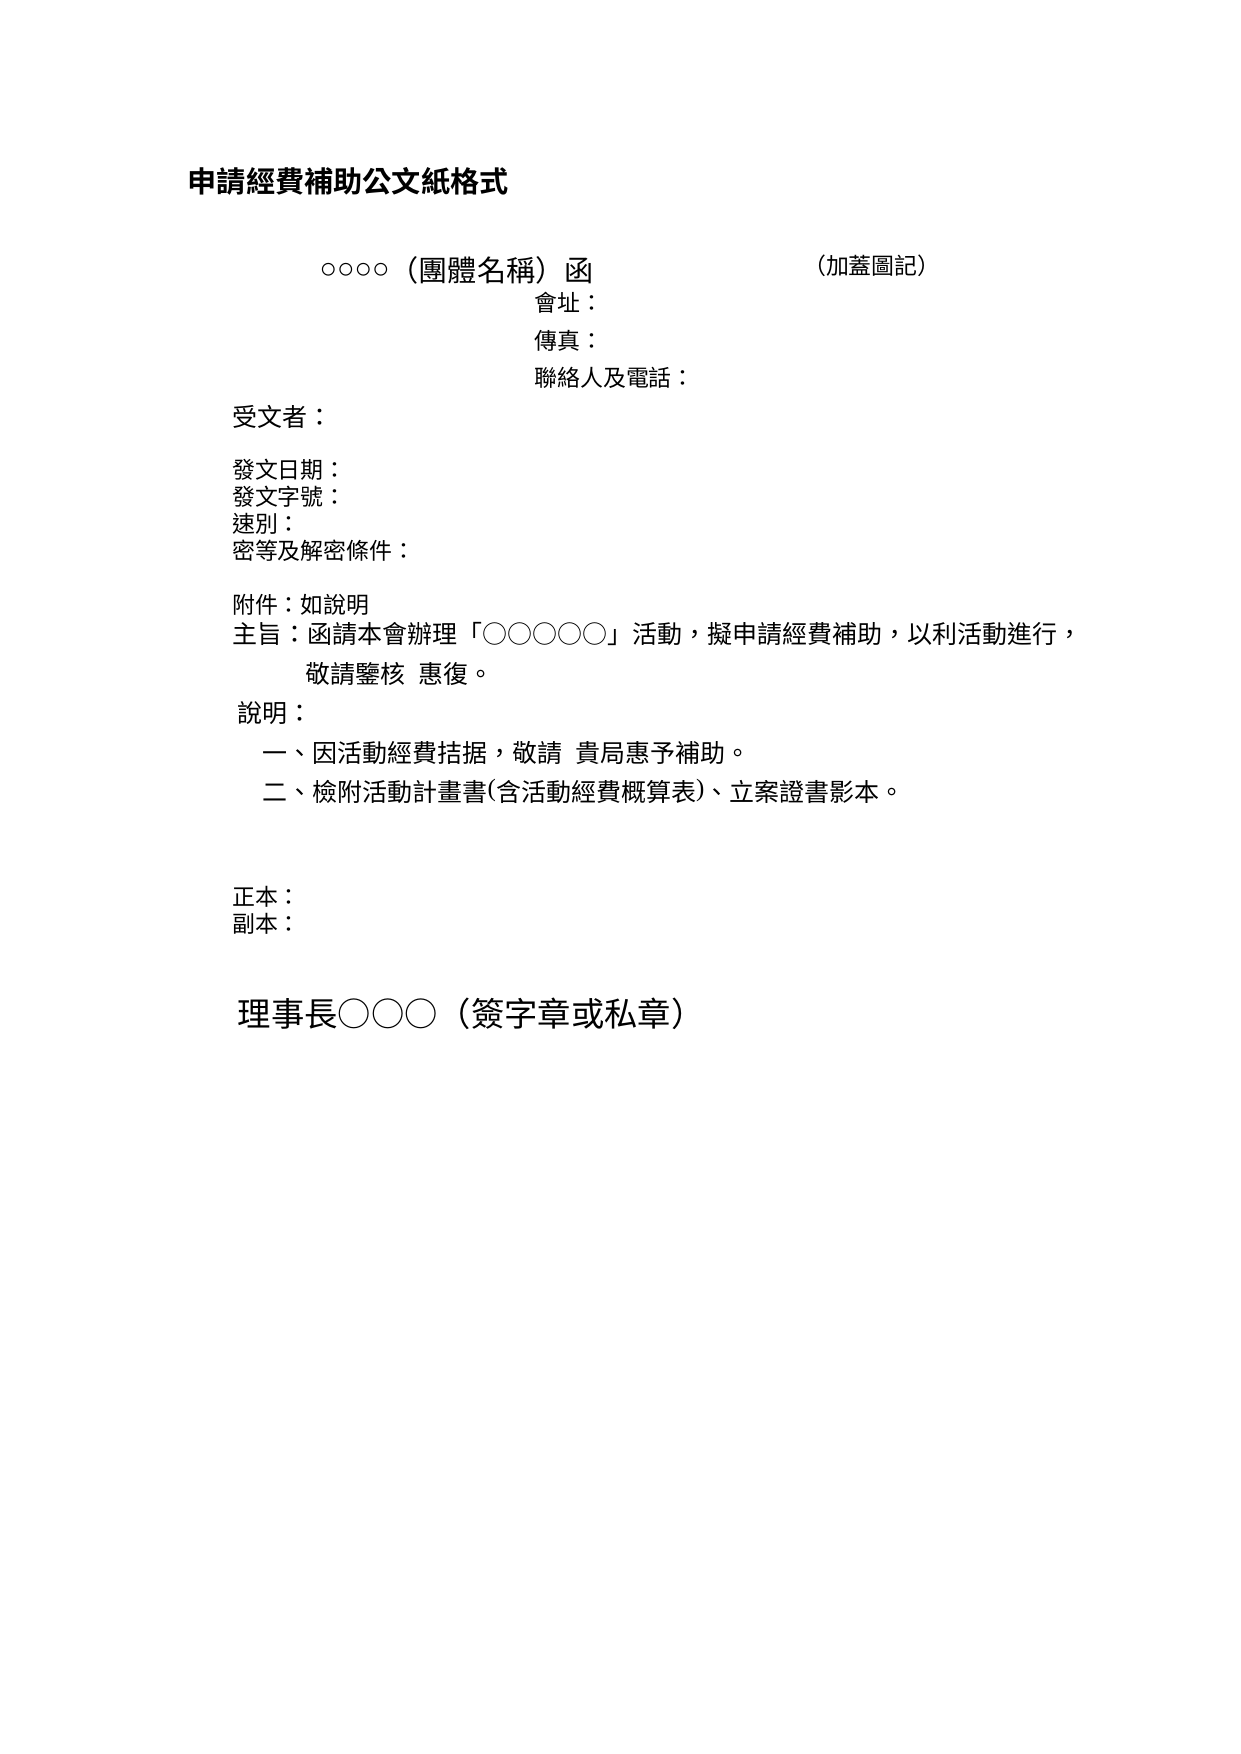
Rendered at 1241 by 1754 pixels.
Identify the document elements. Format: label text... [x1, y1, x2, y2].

text 附件：如說明 [232, 587, 1062, 614]
text 發文日期： [232, 452, 1062, 479]
text 說明： [187, 694, 1062, 733]
text 受文者： [232, 398, 1062, 425]
text 會址： [208, 285, 1062, 323]
text 一、因活動經費拮据，敬請 貴局惠予補助。 [187, 733, 1062, 773]
text 傳真： [208, 323, 1062, 360]
text 主旨：函請本會辦理「○○○○○」活動，擬申請經費補助，以利活動進行，敬請鑒核 惠復。 [232, 614, 1087, 694]
text 申請經費補助公文紙格式 [187, 158, 1062, 210]
text 發文字號： [232, 479, 1062, 506]
text 密等及解密條件： [232, 533, 1062, 560]
text 二、檢附活動計畫書(含活動經費概算表)、立案證書影本。 [187, 773, 1062, 812]
text 正本： [232, 879, 1062, 906]
text ○○○○（團體名稱）函 （加蓋圖記） [232, 248, 1062, 285]
text 理事長○○○（簽字章或私章） [187, 987, 1016, 1039]
text 聯絡人及電話： [208, 360, 1062, 398]
text 速別： [232, 506, 1062, 533]
text 副本： [232, 906, 1062, 933]
